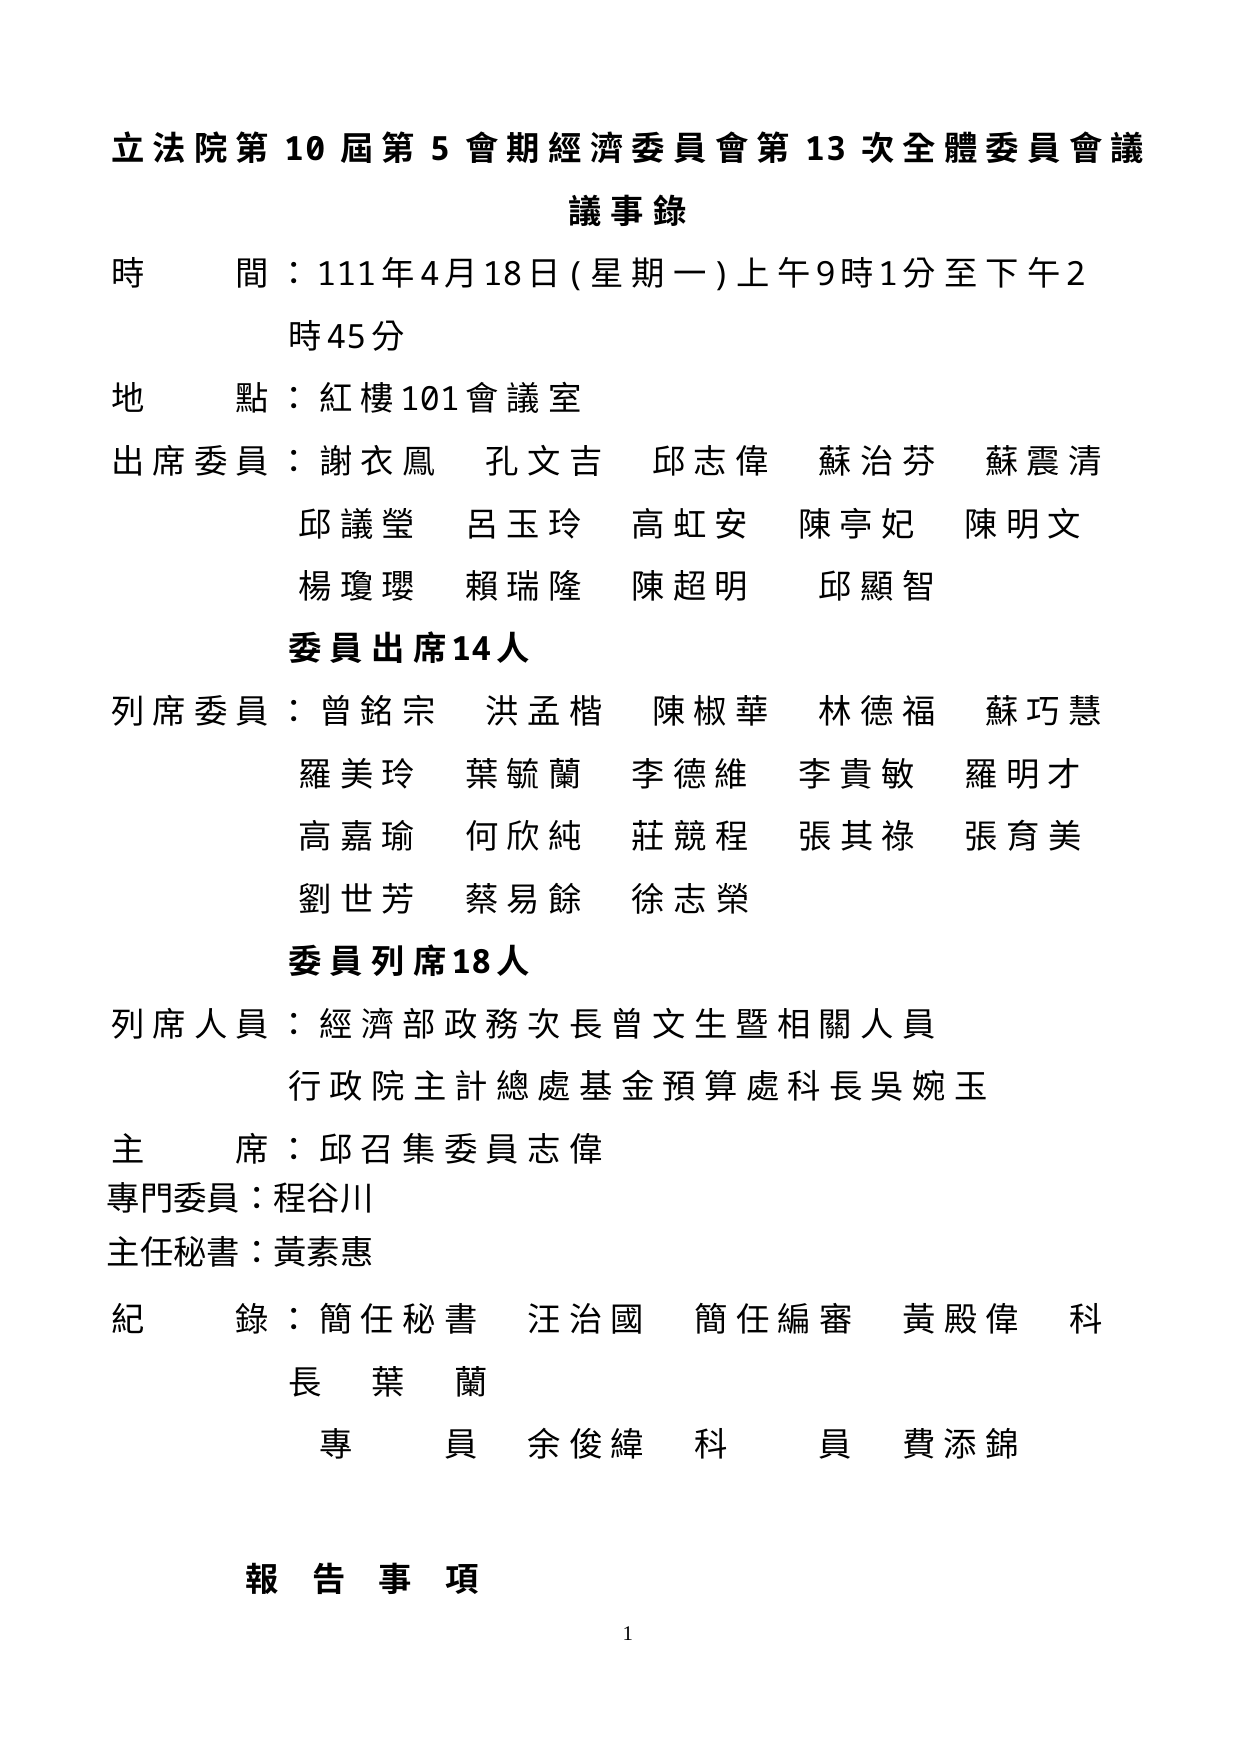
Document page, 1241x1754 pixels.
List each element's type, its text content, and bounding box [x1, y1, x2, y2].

text 地 點：紅樓101會議室 [107, 355, 1119, 417]
text 專 員 余俊緯 科 員 費添錦 [107, 1401, 1148, 1463]
text 報 告 事 項 [89, 1548, 1148, 1602]
text 委員列席18人 [282, 917, 1114, 980]
text 行政院主計總處基金預算處科長吳婉玉 [107, 1042, 1148, 1105]
text 主 席：邱召集委員志偉 [107, 1105, 1148, 1167]
text 列席委員：曾銘宗 洪孟楷 陳椒華 林德福 蘇巧慧 羅美玲 葉毓蘭 李德維 李貴敏 羅明才 高嘉瑜 何欣純 莊競程 張其祿 張育美 劉世芳 蔡易餘 徐志榮 [107, 667, 1114, 917]
text 委員出席14人 [282, 605, 1114, 667]
text 專門委員：程谷川 [107, 1167, 1148, 1221]
text 立法院第10屆第5會期經濟委員會第13次全體委員會議議事錄 [107, 105, 1148, 230]
text 列席人員：經濟部政務次長曾文生暨相關人員 [107, 980, 1148, 1042]
text 時 間：111年4月18日(星期一)上午9時1分至下午2時45分 [107, 230, 1119, 355]
text 出席委員：謝衣鳯 孔文吉 邱志偉 蘇治芬 蘇震清 邱議瑩 呂玉玲 高虹安 陳亭妃 陳明文 楊瓊瓔 賴瑞隆 陳超明 邱顯智 [107, 417, 1114, 605]
text 主任秘書：黃素惠 [107, 1221, 1148, 1276]
text 紀 錄：簡任秘書 汪治國 簡任編審 黃殿偉 科 長 葉 蘭 [107, 1276, 1148, 1401]
